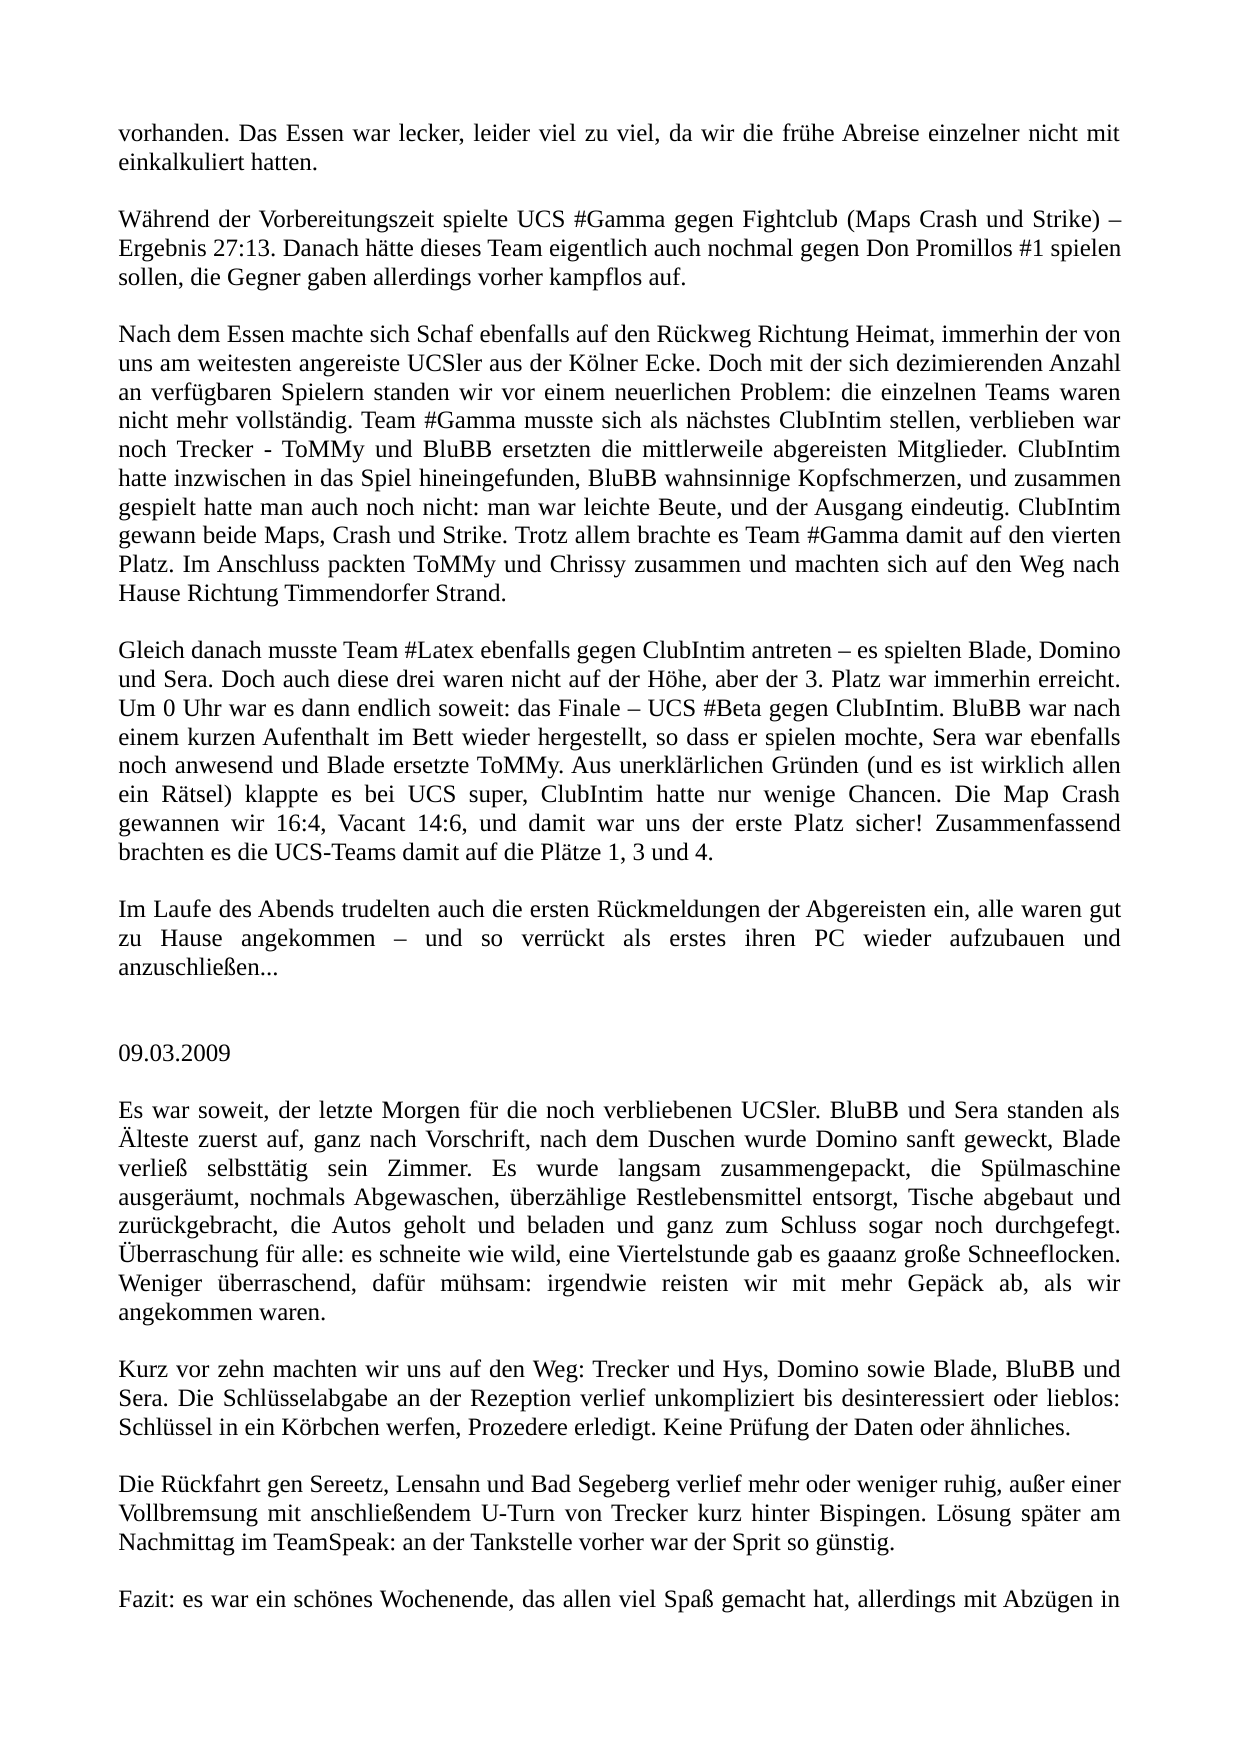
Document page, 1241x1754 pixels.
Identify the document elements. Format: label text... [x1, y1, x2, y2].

text Es war soweit, der letzte Morgen für die noch verbliebenen UCSler. BluBB und Sera standen als Älteste zuerst auf, ganz nach Vorschrift, nach dem Duschen wurde Domino sanft geweckt, Blade verließ selbsttätig sein Zimmer. Es wurde langsam zusammengepackt, die Spülmaschine ausgeräumt, nochmals Abgewaschen, überzählige Restlebensmittel entsorgt, Tische abgebaut und zurückgebracht, die Autos geholt und beladen und ganz zum Schluss sogar noch durchgefegt. Überraschung für alle: es schneite wie wild, eine Viertelstunde gab es gaaanz große Schneeflocken. Weniger überraschend, dafür mühsam: irgendwie reisten wir mit mehr Gepäck ab, als wir angekommen waren. [118, 1096, 1122, 1326]
text Kurz vor zehn machten wir uns auf den Weg: Trecker und Hys, Domino sowie Blade, BluBB und Sera. Die Schlüsselabgabe an der Rezeption verlief unkompliziert bis desinteressiert oder lieblos: Schlüssel in ein Körbchen werfen, Prozedere erledigt. Keine Prüfung der Daten oder ähnliches. [118, 1354, 1122, 1441]
text Während der Vorbereitungszeit spielte UCS #Gamma gegen Fightclub (Maps Crash und Strike) – Ergebnis 27:13. Danach hätte dieses Team eigentlich auch nochmal gegen Don Promillos #1 spielen sollen, die Gegner gaben allerdings vorher kampflos auf. [118, 204, 1122, 291]
text 09.03.2009 [118, 1038, 1122, 1067]
text vorhanden. Das Essen war lecker, leider viel zu viel, da wir die frühe Abreise einzelner nicht mit einkalkuliert hatten. [118, 118, 1122, 176]
text Gleich danach musste Team #Latex ebenfalls gegen ClubIntim antreten – es spielten Blade, Domino und Sera. Doch auch diese drei waren nicht auf der Höhe, aber der 3. Platz war immerhin erreicht. Um 0 Uhr war es dann endlich soweit: das Finale – UCS #Beta gegen ClubIntim. BluBB war nach einem kurzen Aufenthalt im Bett wieder hergestellt, so dass er spielen mochte, Sera war ebenfalls noch anwesend und Blade ersetzte ToMMy. Aus unerklärlichen Gründen (und es ist wirklich allen ein Rätsel) klappte es bei UCS super, ClubIntim hatte nur wenige Chancen. Die Map Crash gewannen wir 16:4, Vacant 14:6, und damit war uns der erste Platz sicher! Zusammenfassend brachten es die UCS-Teams damit auf die Plätze 1, 3 und 4. [118, 636, 1122, 866]
text Fazit: es war ein schönes Wochenende, das allen viel Spaß gemacht hat, allerdings mit Abzügen in [118, 1584, 1122, 1613]
text Nach dem Essen machte sich Schaf ebenfalls auf den Rückweg Richtung Heimat, immerhin der von uns am weitesten angereiste UCSler aus der Kölner Ecke. Doch mit der sich dezimierenden Anzahl an verfügbaren Spielern standen wir vor einem neuerlichen Problem: die einzelnen Teams waren nicht mehr vollständig. Team #Gamma musste sich als nächstes ClubIntim stellen, verblieben war noch Trecker - ToMMy und BluBB ersetzten die mittlerweile abgereisten Mitglieder. ClubIntim hatte inzwischen in das Spiel hineingefunden, BluBB wahnsinnige Kopfschmerzen, und zusammen gespielt hatte man auch noch nicht: man war leichte Beute, und der Ausgang eindeutig. ClubIntim gewann beide Maps, Crash und Strike. Trotz allem brachte es Team #Gamma damit auf den vierten Platz. Im Anschluss packten ToMMy und Chrissy zusammen und machten sich auf den Weg nach Hause Richtung Timmendorfer Strand. [118, 319, 1122, 607]
text Die Rückfahrt gen Sereetz, Lensahn und Bad Segeberg verlief mehr oder weniger ruhig, außer einer Vollbremsung mit anschließendem U-Turn von Trecker kurz hinter Bispingen. Lösung später am Nachmittag im TeamSpeak: an der Tankstelle vorher war der Sprit so günstig. [118, 1469, 1122, 1556]
text Im Laufe des Abends trudelten auch die ersten Rückmeldungen der Abgereisten ein, alle waren gut zu Hause angekommen – und so verrückt als erstes ihren PC wieder aufzubauen und anzuschließen... [118, 894, 1122, 981]
